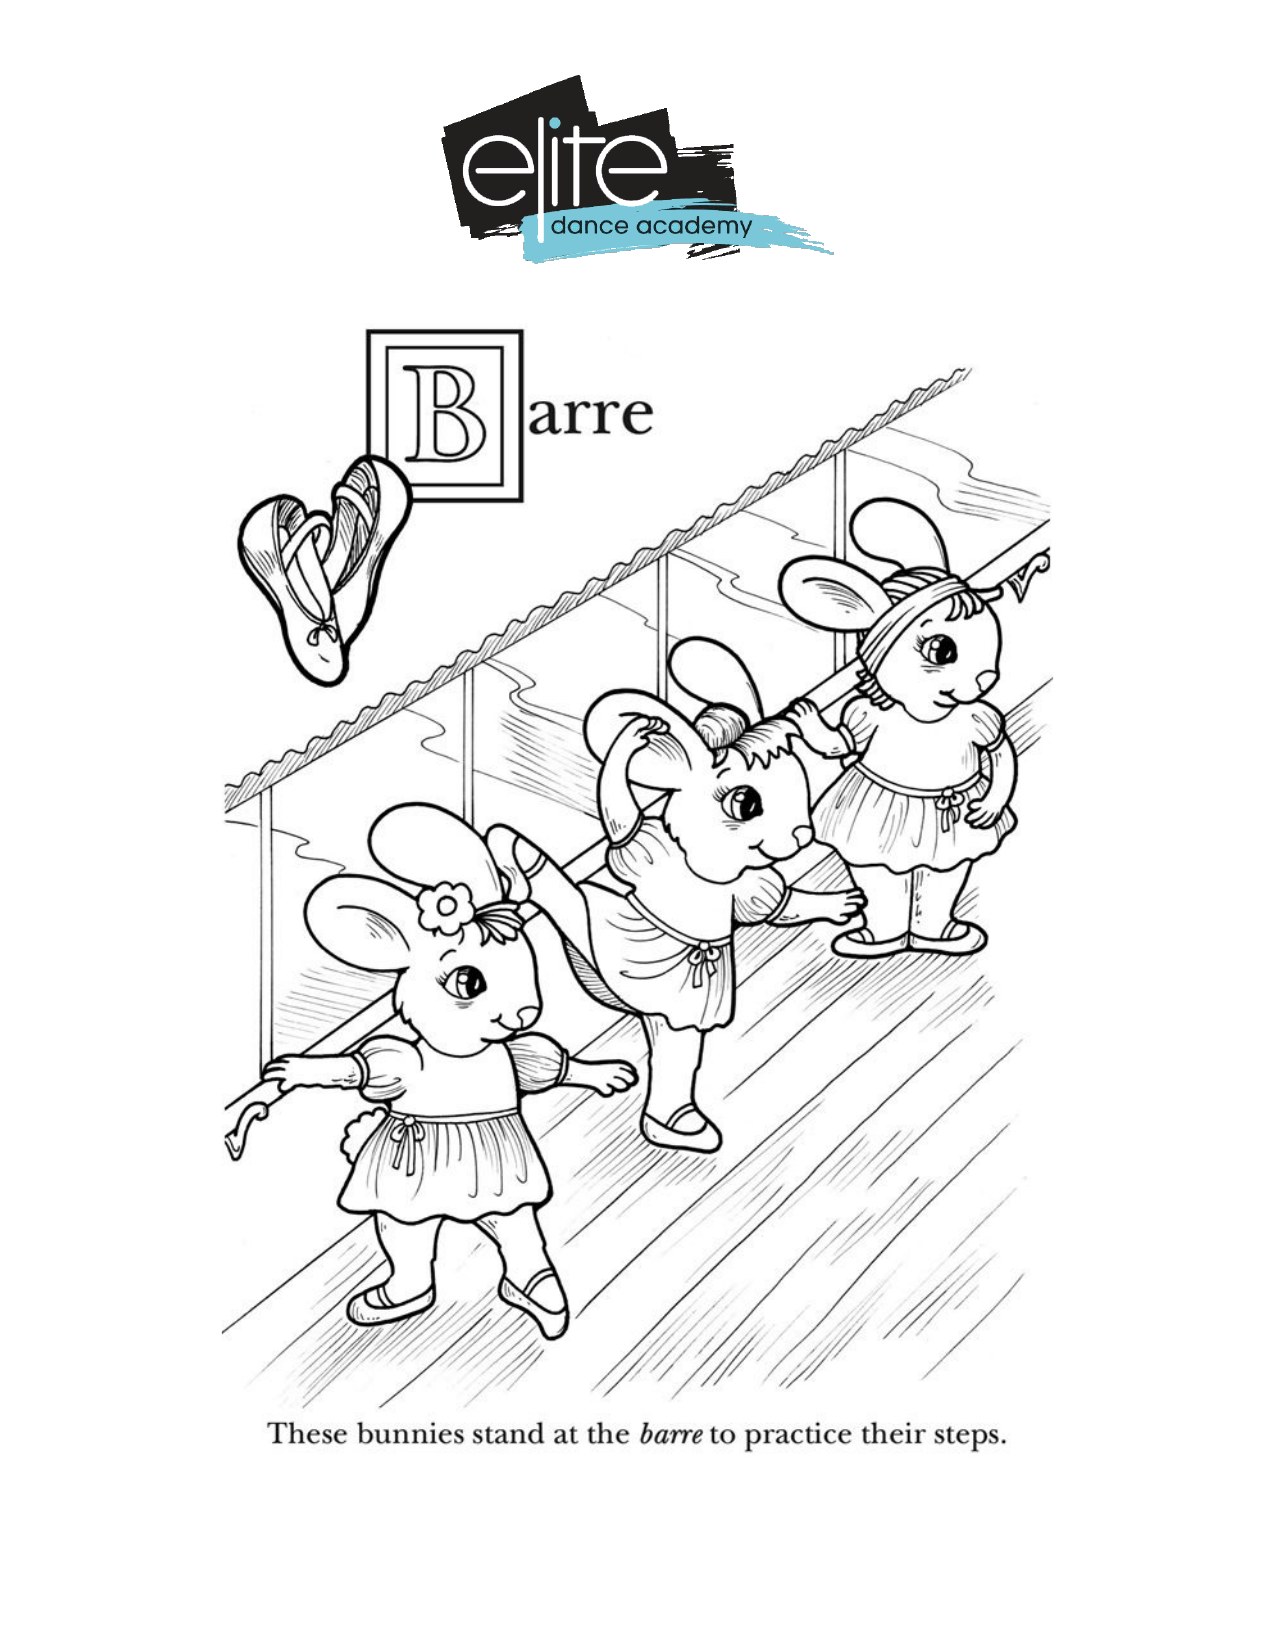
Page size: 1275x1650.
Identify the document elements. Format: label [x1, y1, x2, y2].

picture [221, 323, 1054, 1464]
picture [440, 75, 835, 264]
